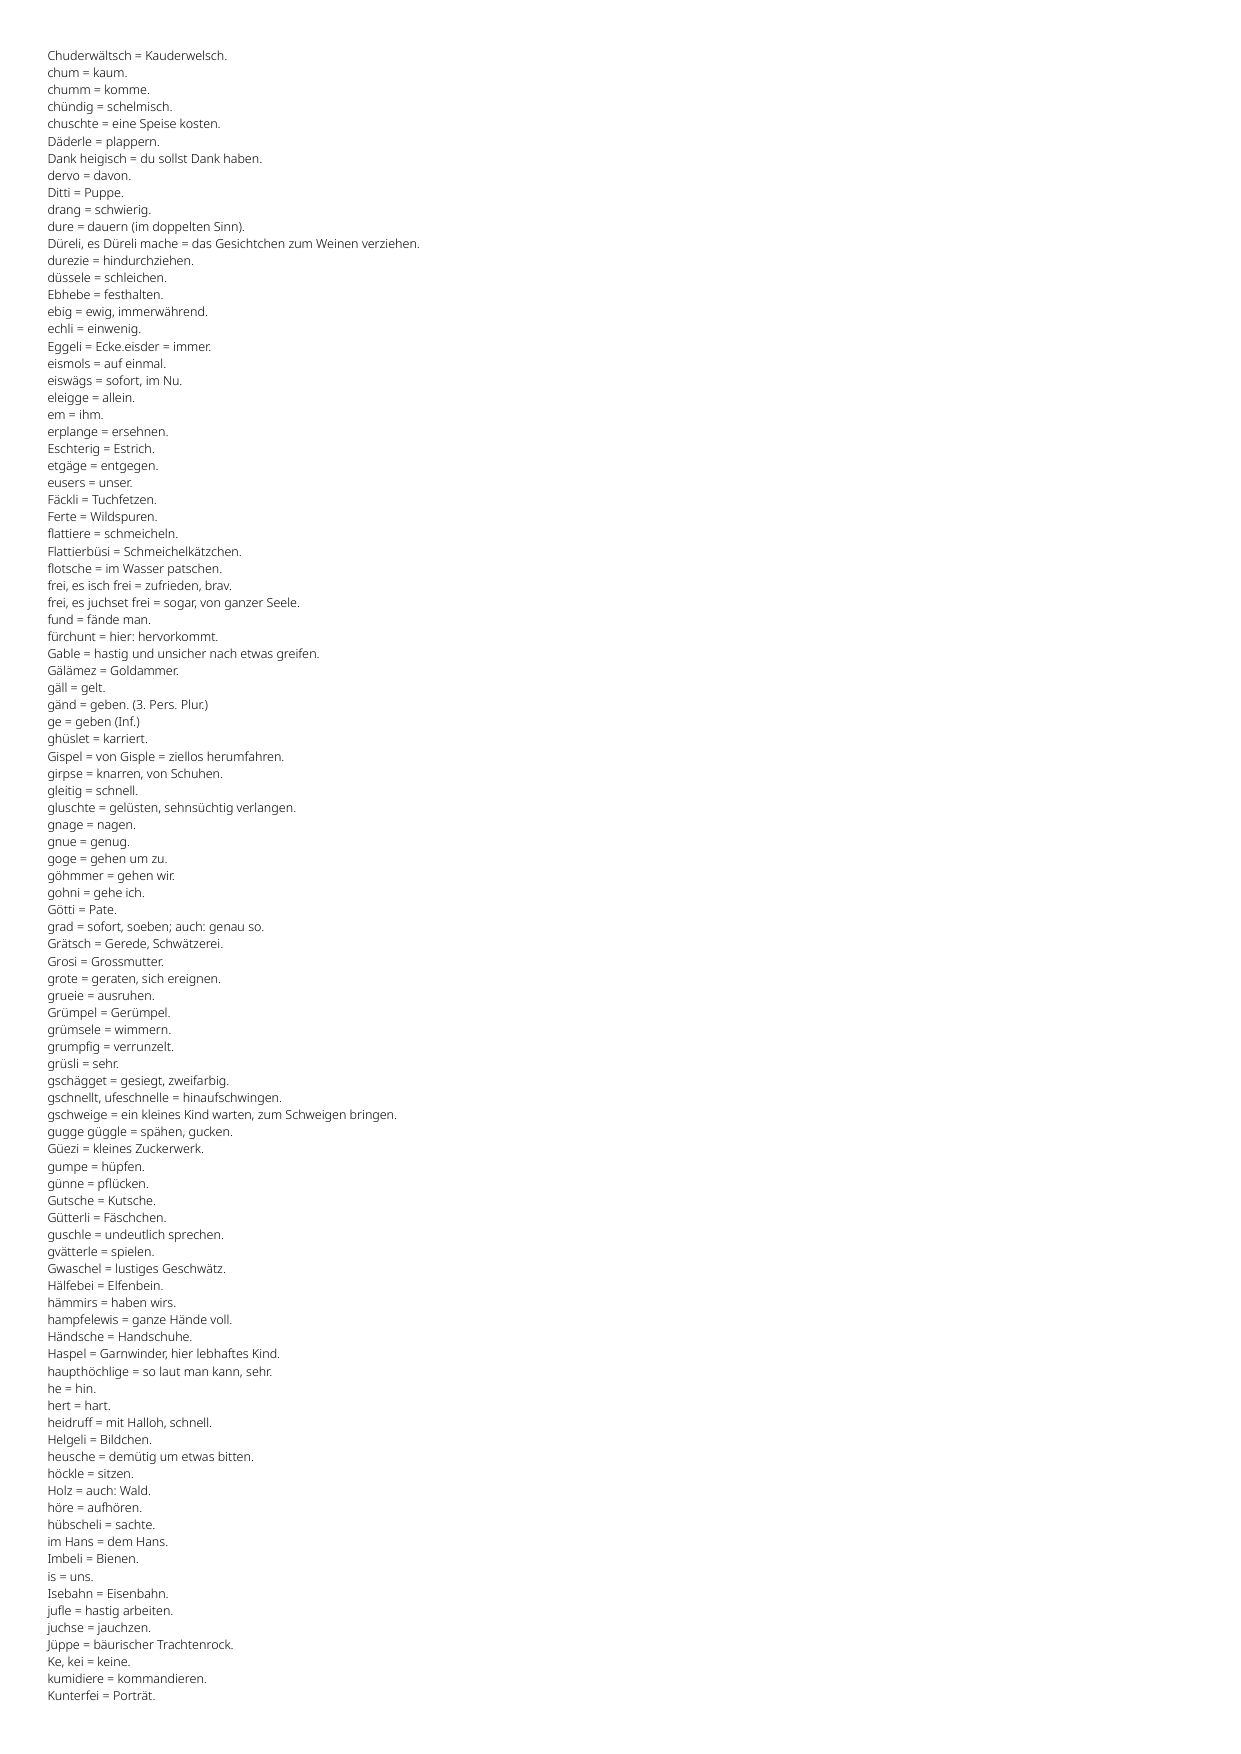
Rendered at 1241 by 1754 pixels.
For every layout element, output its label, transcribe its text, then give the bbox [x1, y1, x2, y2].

text höre = aufhören. [47, 1499, 1193, 1516]
text frei, es juchset frei = sogar, von ganzer Seele. [47, 594, 1193, 611]
text Ferte = Wildspuren. [47, 508, 1193, 526]
text gleitig = schnell. [47, 782, 1193, 799]
text düssele = schleichen. [47, 269, 1193, 286]
text dervo = davon. [47, 167, 1193, 184]
text Grätsch = Gerede, Schwätzerei. [47, 936, 1193, 953]
text Dank heigisch = du sollst Dank haben. [47, 150, 1193, 167]
text dure = dauern (im doppelten Sinn). [47, 218, 1193, 235]
text gschweige = ein kleines Kind warten, zum Schweigen bringen. [47, 1106, 1193, 1123]
text höckle = sitzen. [47, 1465, 1193, 1482]
text Flattierbüsi = Schmeichelkätzchen. [47, 543, 1193, 560]
text Gütterli = Fäschchen. [47, 1209, 1193, 1226]
text Gälämez = Goldammer. [47, 662, 1193, 679]
text Grümpel = Gerümpel. [47, 1004, 1193, 1021]
text haupthöchlige = so laut man kann, sehr. [47, 1363, 1193, 1380]
text Däderle = plappern. [47, 133, 1193, 150]
text gnage = nagen. [47, 816, 1193, 833]
text frei, es isch frei = zufrieden, brav. [47, 577, 1193, 594]
text ebig = ewig, immerwährend. [47, 303, 1193, 321]
text gschägget = gesiegt, zweifarbig. [47, 1072, 1193, 1089]
text em = ihm. [47, 406, 1193, 423]
text girpse = knarren, von Schuhen. [47, 765, 1193, 782]
text Gwaschel = lustiges Geschwätz. [47, 1260, 1193, 1277]
text Imbeli = Bienen. [47, 1551, 1193, 1568]
text he = hin. [47, 1380, 1193, 1397]
text Eschterig = Estrich. [47, 440, 1193, 457]
text gäll = gelt. [47, 679, 1193, 696]
text Eggeli = Ecke.eisder = immer. [47, 338, 1193, 355]
text goge = gehen um zu. [47, 850, 1193, 867]
text gänd = geben. (3. Pers. Plur.) [47, 696, 1193, 713]
text chumm = komme. [47, 81, 1193, 98]
text Isebahn = Eisenbahn. [47, 1585, 1193, 1602]
text Helgeli = Bildchen. [47, 1431, 1193, 1448]
text göhmmer = gehen wir. [47, 867, 1193, 884]
text jufle = hastig arbeiten. [47, 1602, 1193, 1619]
text Grosi = Grossmutter. [47, 953, 1193, 970]
text gumpe = hüpfen. [47, 1158, 1193, 1175]
text echli = einwenig. [47, 321, 1193, 338]
text hämmirs = haben wirs. [47, 1294, 1193, 1311]
text Haspel = Garnwinder, hier lebhaftes Kind. [47, 1346, 1193, 1363]
text fund = fände man. [47, 611, 1193, 628]
text ge = geben (Inf.) [47, 713, 1193, 731]
text flattiere = schmeicheln. [47, 526, 1193, 543]
text Ebhebe = festhalten. [47, 286, 1193, 303]
text juchse = jauchzen. [47, 1619, 1193, 1636]
text ghüslet = karriert. [47, 731, 1193, 748]
text im Hans = dem Hans. [47, 1533, 1193, 1551]
text eusers = unser. [47, 474, 1193, 491]
text gnue = genug. [47, 833, 1193, 850]
text Kunterfei = Porträt. [47, 1687, 1193, 1704]
text Holz = auch: Wald. [47, 1482, 1193, 1499]
text grad = sofort, soeben; auch: genau so. [47, 918, 1193, 936]
text drang = schwierig. [47, 201, 1193, 218]
text durezie = hindurchziehen. [47, 252, 1193, 269]
text gvätterle = spielen. [47, 1243, 1193, 1260]
text hübscheli = sachte. [47, 1516, 1193, 1533]
text hert = hart. [47, 1397, 1193, 1414]
text heidruff = mit Halloh, schnell. [47, 1414, 1193, 1431]
text Gutsche = Kutsche. [47, 1192, 1193, 1209]
text grueie = ausruhen. [47, 987, 1193, 1004]
text Chuderwältsch = Kauderwelsch. [47, 47, 1193, 64]
text gschnellt, ufeschnelle = hinaufschwingen. [47, 1089, 1193, 1106]
text guschle = undeutlich sprechen. [47, 1226, 1193, 1243]
text flotsche = im Wasser patschen. [47, 560, 1193, 577]
text Güezi = kleines Zuckerwerk. [47, 1141, 1193, 1158]
text Händsche = Handschuhe. [47, 1328, 1193, 1346]
text eismols = auf einmal. [47, 355, 1193, 372]
text is = uns. [47, 1568, 1193, 1585]
text grüsli = sehr. [47, 1055, 1193, 1072]
text Jüppe = bäurischer Trachtenrock. [47, 1636, 1193, 1653]
text Gispel = von Gisple = ziellos herumfahren. [47, 748, 1193, 765]
text Ditti = Puppe. [47, 184, 1193, 201]
text günne = pflücken. [47, 1175, 1193, 1192]
text eiswägs = sofort, im Nu. [47, 372, 1193, 389]
text hampfelewis = ganze Hände voll. [47, 1311, 1193, 1328]
text grumpfig = verrunzelt. [47, 1038, 1193, 1055]
text heusche = demütig um etwas bitten. [47, 1448, 1193, 1465]
text eleigge = allein. [47, 389, 1193, 406]
text gugge güggle = spähen, gucken. [47, 1123, 1193, 1141]
text chuschte = eine Speise kosten. [47, 116, 1193, 133]
text Fäckli = Tuchfetzen. [47, 491, 1193, 508]
text erplange = ersehnen. [47, 423, 1193, 440]
text gohni = gehe ich. [47, 884, 1193, 901]
text Gable = hastig und unsicher nach etwas greifen. [47, 645, 1193, 662]
text etgäge = entgegen. [47, 457, 1193, 474]
text grümsele = wimmern. [47, 1021, 1193, 1038]
text grote = geraten, sich ereignen. [47, 970, 1193, 987]
text kumidiere = kommandieren. [47, 1670, 1193, 1687]
text chum = kaum. [47, 64, 1193, 81]
text Düreli, es Düreli mache = das Gesichtchen zum Weinen verziehen. [47, 235, 1193, 252]
text Ke, kei = keine. [47, 1653, 1193, 1670]
text Götti = Pate. [47, 901, 1193, 918]
text chündig = schelmisch. [47, 98, 1193, 116]
text fürchunt = hier: hervorkommt. [47, 628, 1193, 645]
text gluschte = gelüsten, sehnsüchtig verlangen. [47, 799, 1193, 816]
text Hälfebei = Elfenbein. [47, 1277, 1193, 1294]
